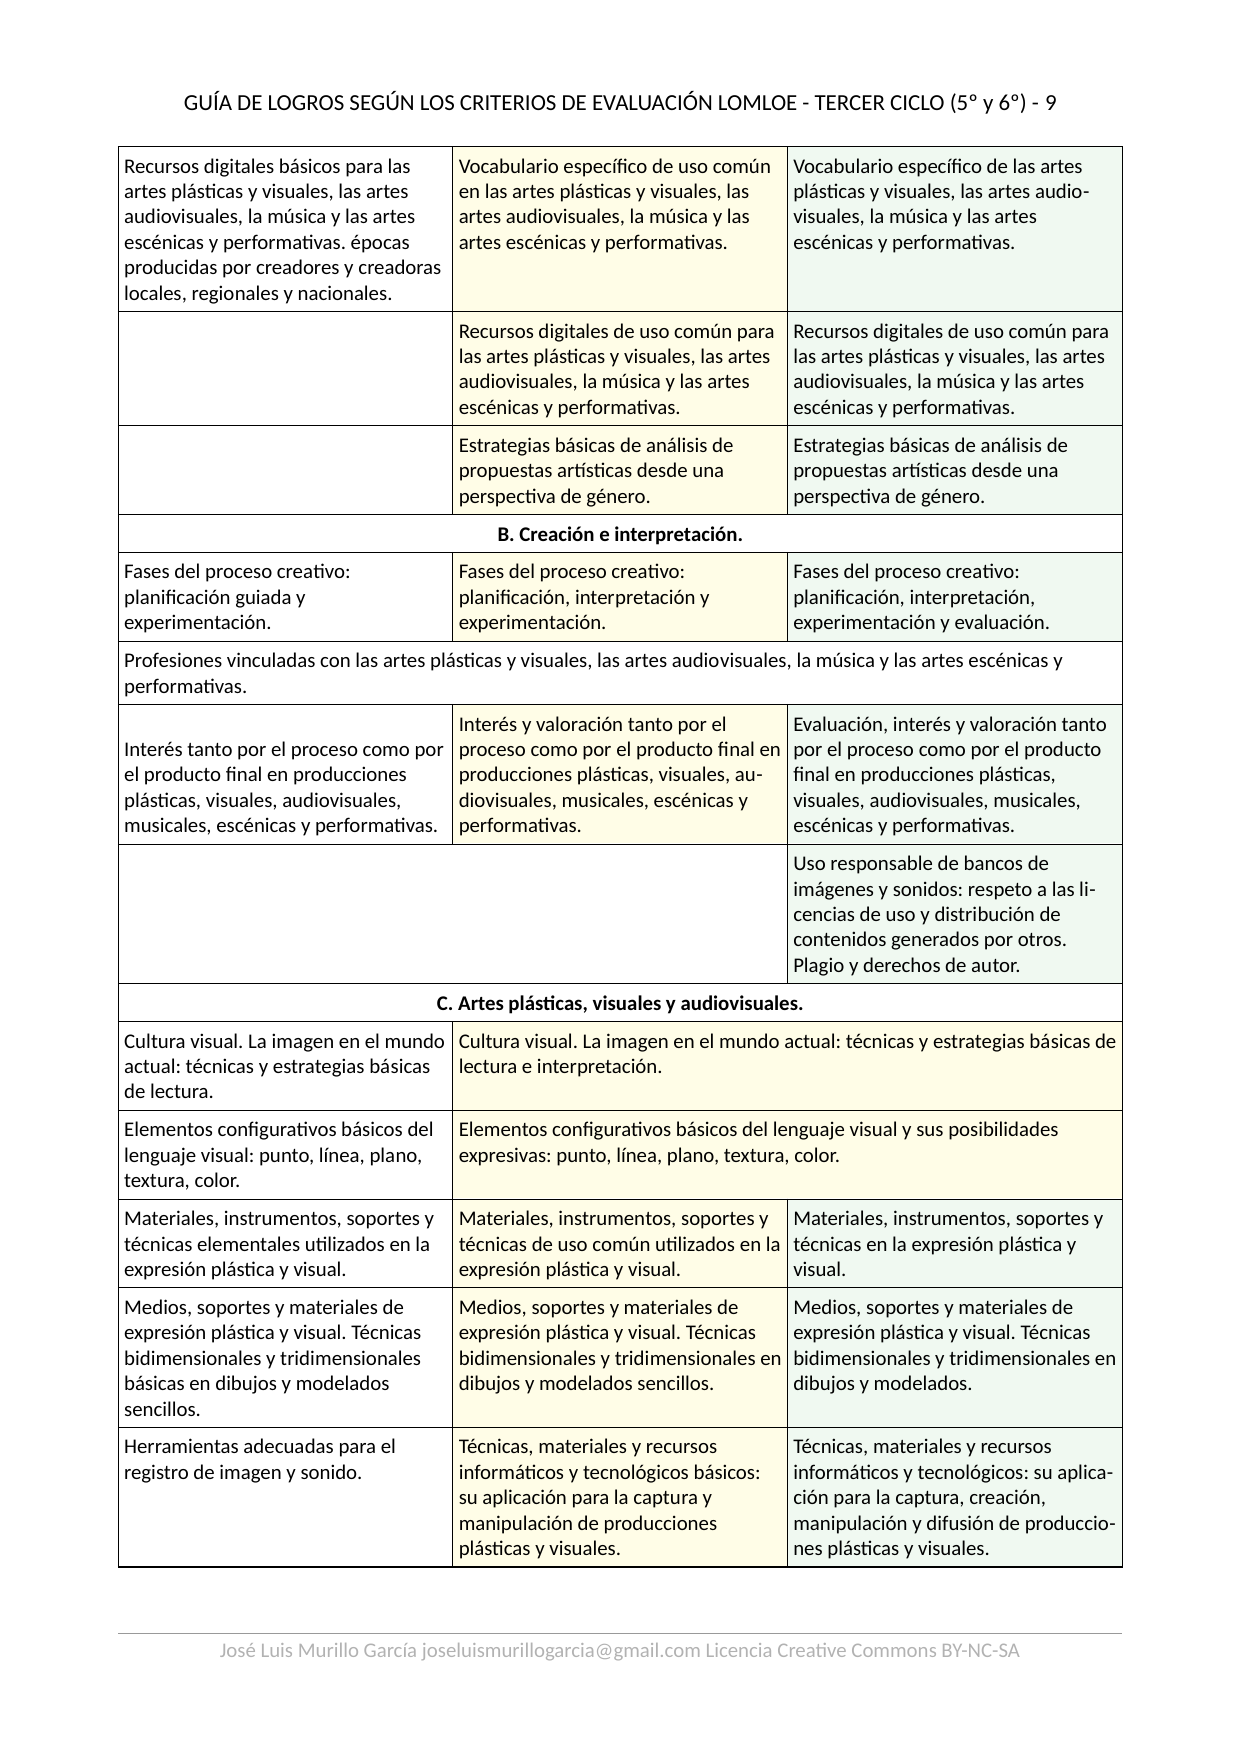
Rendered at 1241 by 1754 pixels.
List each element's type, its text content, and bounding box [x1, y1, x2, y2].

table_cell Elementos configurati­vos básicos del lenguaje visual y sus posibilidades expresivas: punto, línea, plano, textura, color. [453, 1111, 1122, 1198]
table_cell Recursos digitales de uso común para las artes plásticas y visuales, las artes audiovisuales, la música y las artes escé­nicas y performativas. [788, 312, 1122, 425]
table_cell Fases del proceso crea­tivo: planificación, inter­pretación y experimen­tación. [453, 553, 787, 641]
table_cell Interés y valoración tanto por el proceso como por el producto fi­nal en producciones plásticas, visuales, au­diovisuales, musicales, escénicas y performati­vas. [453, 705, 787, 843]
table_cell Cultura visual. La ima­gen en el mundo actual: técnicas y estrategias bá­sicas de lectura. [119, 1022, 452, 1110]
table_cell Recursos digitales de uso común para las artes plásticas y visuales, las artes audiovisuales, la música y las artes escé­nicas y performativas. [453, 312, 787, 425]
table_cell C. Artes plásticas, visua­les y audiovisuales. [119, 984, 1122, 1021]
table_cell Evaluación, interés y valoración tanto por el proceso como por el producto final en pro­ducciones plásticas, visuales, audiovisuales, musicales, escénicas y performativas. [788, 705, 1122, 843]
table_cell Elementos configurati­vos básicos del lenguaje visual: punto, línea, pla­no, textura, color. [119, 1111, 452, 1198]
table_cell Profesiones vinculadas con las artes plásticas y visuales, las artes audio­visuales, la música y las artes escénicas y perfor­mativas. [119, 642, 1122, 704]
table_cell Cultura visual. La ima­gen en el mundo actual: técnicas y estrategias bá­sicas de lectura e inter­pretación. [453, 1022, 1122, 1110]
table_cell B. Creación e interpreta­ción. [119, 515, 1122, 552]
table_cell Interés tanto por el proceso como por el producto final en pro­ducciones plásticas, vi­suales, audiovisuales, musicales, escénicas y performativas. [119, 705, 452, 843]
table_cell Recursos digitales bási­cos para las artes plásti­cas y visuales, las artes audiovisuales, la música y las artes escénicas y performativas. épocas pro­ducidas por creadores y creadoras locales, regio­nales y nacionales. [119, 147, 452, 311]
table_cell Estrategias básicas de análisis de propuestas artísticas desde una perspectiva de género. [788, 426, 1122, 514]
table_cell Técnicas, materiales y recursos informáticos y tecnológicos: su aplica­ción para la captura, creación, manipulación y difusión de produccio­nes plásticas y visuales. [788, 1428, 1122, 1566]
table_cell Uso responsable de bancos de imágenes y sonidos: respeto a las li­cencias de uso y distri­bución de contenidos generados por otros. Plagio y derechos de au­tor. [788, 845, 1122, 983]
table_cell [119, 312, 452, 425]
table_cell Vocabulario específico de uso común en las ar­tes plásticas y visuales, las artes audiovisuales, la música y las artes es­cénicas y performativas. [453, 147, 787, 311]
table_cell Medios, soportes y materiales de expresión plástica y visual. Técnicas bidimensionales y tridi­mensionales en dibujos y modelados sencillos. [453, 1288, 787, 1427]
table_cell Fases del proceso crea­tivo: planificación, inter­pretación, experimenta­ción y evaluación. [788, 553, 1122, 641]
table_cell [119, 845, 787, 983]
table_cell Materiales, instrumen­tos, soportes y técnicas en la expresión plástica y visual. [788, 1200, 1122, 1287]
table_cell Técnicas, materiales y recursos informáticos y tecnológicos básicos: su aplicación para la captu­ra y manipulación de producciones plásticas y visuales. [453, 1428, 787, 1566]
table_cell Vocabulario específico de las artes plásticas y visuales, las artes audio­visuales, la música y las artes escénicas y perfor­mativas. [788, 147, 1122, 311]
table_cell Materiales, instrumen­tos, soportes y técnicas elementales utilizados en la expresión plástica y visual. [119, 1200, 452, 1287]
table_cell [119, 426, 452, 514]
table_cell Medios, soportes y materiales de expresión plástica y visual. Técnicas bidimensionales y tridi­mensionales básicas en dibujos y modelados sencillos. [119, 1288, 452, 1427]
table_cell Materiales, instrumen­tos, soportes y técnicas de uso común utilizados en la expresión plástica y visual. [453, 1200, 787, 1287]
table_cell Medios, soportes y materiales de expresión plástica y visual. Técnicas bidimensionales y tridi­mensionales en dibujos y modelados. [788, 1288, 1122, 1427]
table_cell Herramientas adecua­das para el registro de imagen y sonido. [119, 1428, 452, 1566]
table_cell Fases del proceso crea­tivo: planificación guiada y experimentación. [119, 553, 452, 641]
table_cell Estrategias básicas de análisis de propuestas artísticas desde una perspectiva de género. [453, 426, 787, 514]
